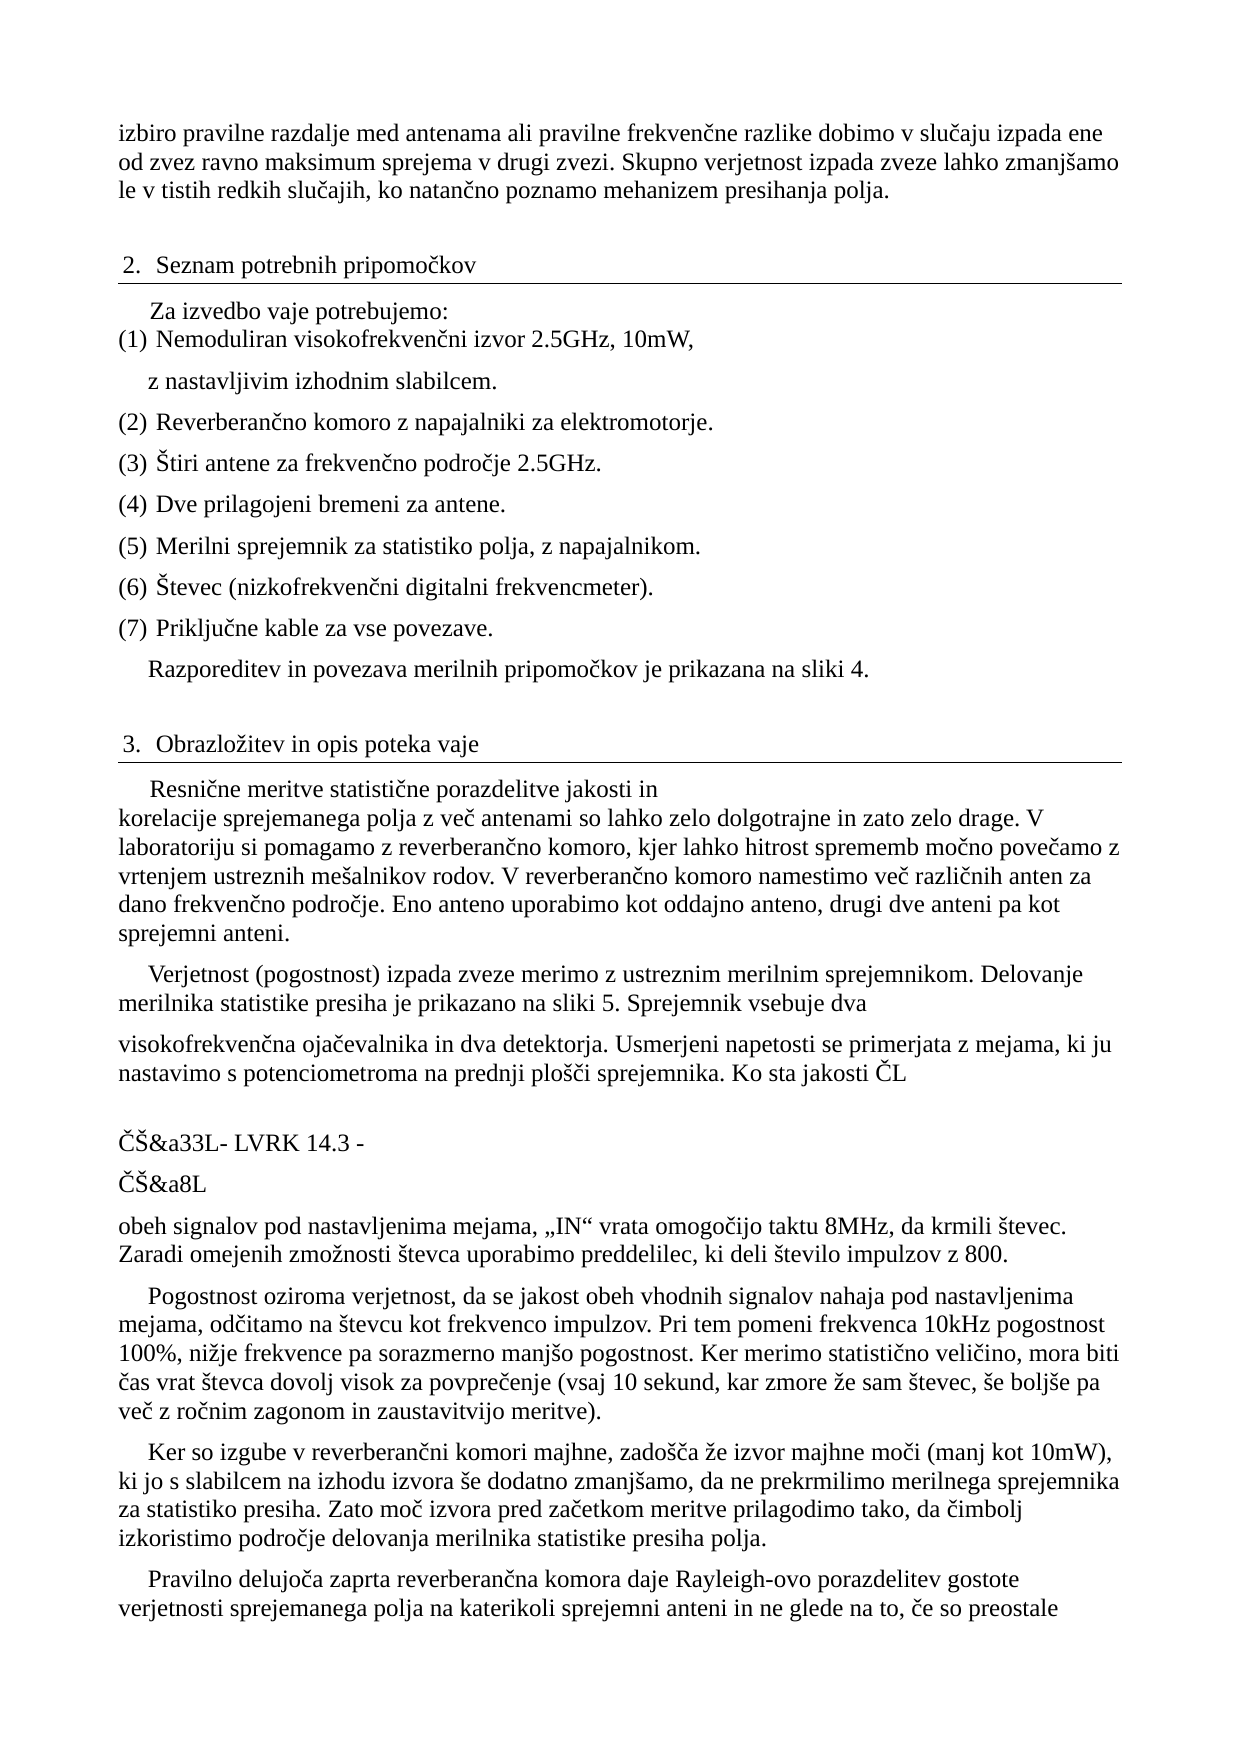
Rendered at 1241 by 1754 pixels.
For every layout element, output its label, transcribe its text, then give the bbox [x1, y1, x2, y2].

text (2) Reverberančno komoro z napajalniki za elektromotorje. [118, 407, 1122, 436]
text ČŠ&a8L [118, 1169, 1122, 1198]
text visokofrekvenčna ojačevalnika in dva detektorja. Usmerjeni napetosti se primerjata z mejama, ki ju nastavimo s potenciometroma na prednji plošči sprejemnika. Ko sta jakosti ČL [118, 1029, 1122, 1087]
text Za izvedbo vaje potrebujemo: [118, 296, 1122, 324]
text (7) Priključne kable za vse povezave. [118, 613, 1122, 642]
text izbiro pravilne razdalje med antenama ali pravilne frekvenčne razlike dobimo v slučaju izpada ene od zvez ravno maksimum sprejema v drugi zvezi. Skupno verjetnost izpada zveze lahko zmanjšamo le v tistih redkih slučajih, ko natančno poznamo mehanizem presihanja polja. [118, 118, 1122, 204]
text 3. Obrazložitev in opis poteka vaje [118, 724, 1122, 762]
text Pravilno delujoča zaprta reverberančna komora daje Rayleigh-ovo porazdelitev gostote verjetnosti sprejemanega polja na katerikoli sprejemni anteni in ne glede na to, če so preostale [118, 1564, 1122, 1622]
text obeh signalov pod nastavljenima mejama, „IN“ vrata omogočijo taktu 8MHz, da krmili števec. Zaradi omejenih zmožnosti števca uporabimo preddelilec, ki deli število impulzov z 800. [118, 1211, 1122, 1268]
text (3) Štiri antene za frekvenčno področje 2.5GHz. [118, 448, 1122, 477]
text z nastavljivim izhodnim slabilcem. [148, 366, 1122, 394]
text korelacije sprejemanega polja z več antenami so lahko zelo dolgotrajne in zato zelo drage. V laboratoriju si pomagamo z reverberančno komoro, kjer lahko hitrost sprememb močno povečamo z vrtenjem ustreznih mešalnikov rodov. V reverberančno komoro namestimo več različnih anten za dano frekvenčno področje. Eno anteno uporabimo kot oddajno anteno, drugi dve anteni pa kot sprejemni anteni. [118, 803, 1122, 947]
text Pogostnost oziroma verjetnost, da se jakost obeh vhodnih signalov nahaja pod nastavljenima mejama, odčitamo na števcu kot frekvenco impulzov. Pri tem pomeni frekvenca 10kHz pogostnost 100%, nižje frekvence pa sorazmerno manjšo pogostnost. Ker merimo statistično veličino, mora biti čas vrat števca dovolj visok za povprečenje (vsaj 10 sekund, kar zmore že sam števec, še boljše pa več z ročnim zagonom in zaustavitvijo meritve). [118, 1281, 1122, 1424]
text (4) Dve prilagojeni bremeni za antene. [118, 489, 1122, 518]
text ČŠ&a33L- LVRK 14.3 - [118, 1128, 1122, 1157]
text Razporeditev in povezava merilnih pripomočkov je prikazana na sliki 4. [118, 654, 1122, 683]
text Ker so izgube v reverberančni komori majhne, zadošča že izvor majhne moči (manj kot 10mW), ki jo s slabilcem na izhodu izvora še dodatno zmanjšamo, da ne prekrmilimo merilnega sprejemnika za statistiko presiha. Zato moč izvora pred začetkom meritve prilagodimo tako, da čimbolj izkoristimo področje delovanja merilnika statistike presiha polja. [118, 1437, 1122, 1552]
text (1) Nemoduliran visokofrekvenčni izvor 2.5GHz, 10mW, [118, 324, 1122, 353]
text (5) Merilni sprejemnik za statistiko polja, z napajalnikom. [118, 531, 1122, 559]
text (6) Števec (nizkofrekvenčni digitalni frekvencmeter). [118, 572, 1122, 601]
text Verjetnost (pogostnost) izpada zveze merimo z ustreznim merilnim sprejemnikom. Delovanje merilnika statistike presiha je prikazano na sliki 5. Sprejemnik vsebuje dva [118, 959, 1122, 1017]
text Resnične meritve statistične porazdelitve jakosti in [118, 774, 1122, 803]
text 2. Seznam potrebnih pripomočkov [118, 246, 1122, 283]
